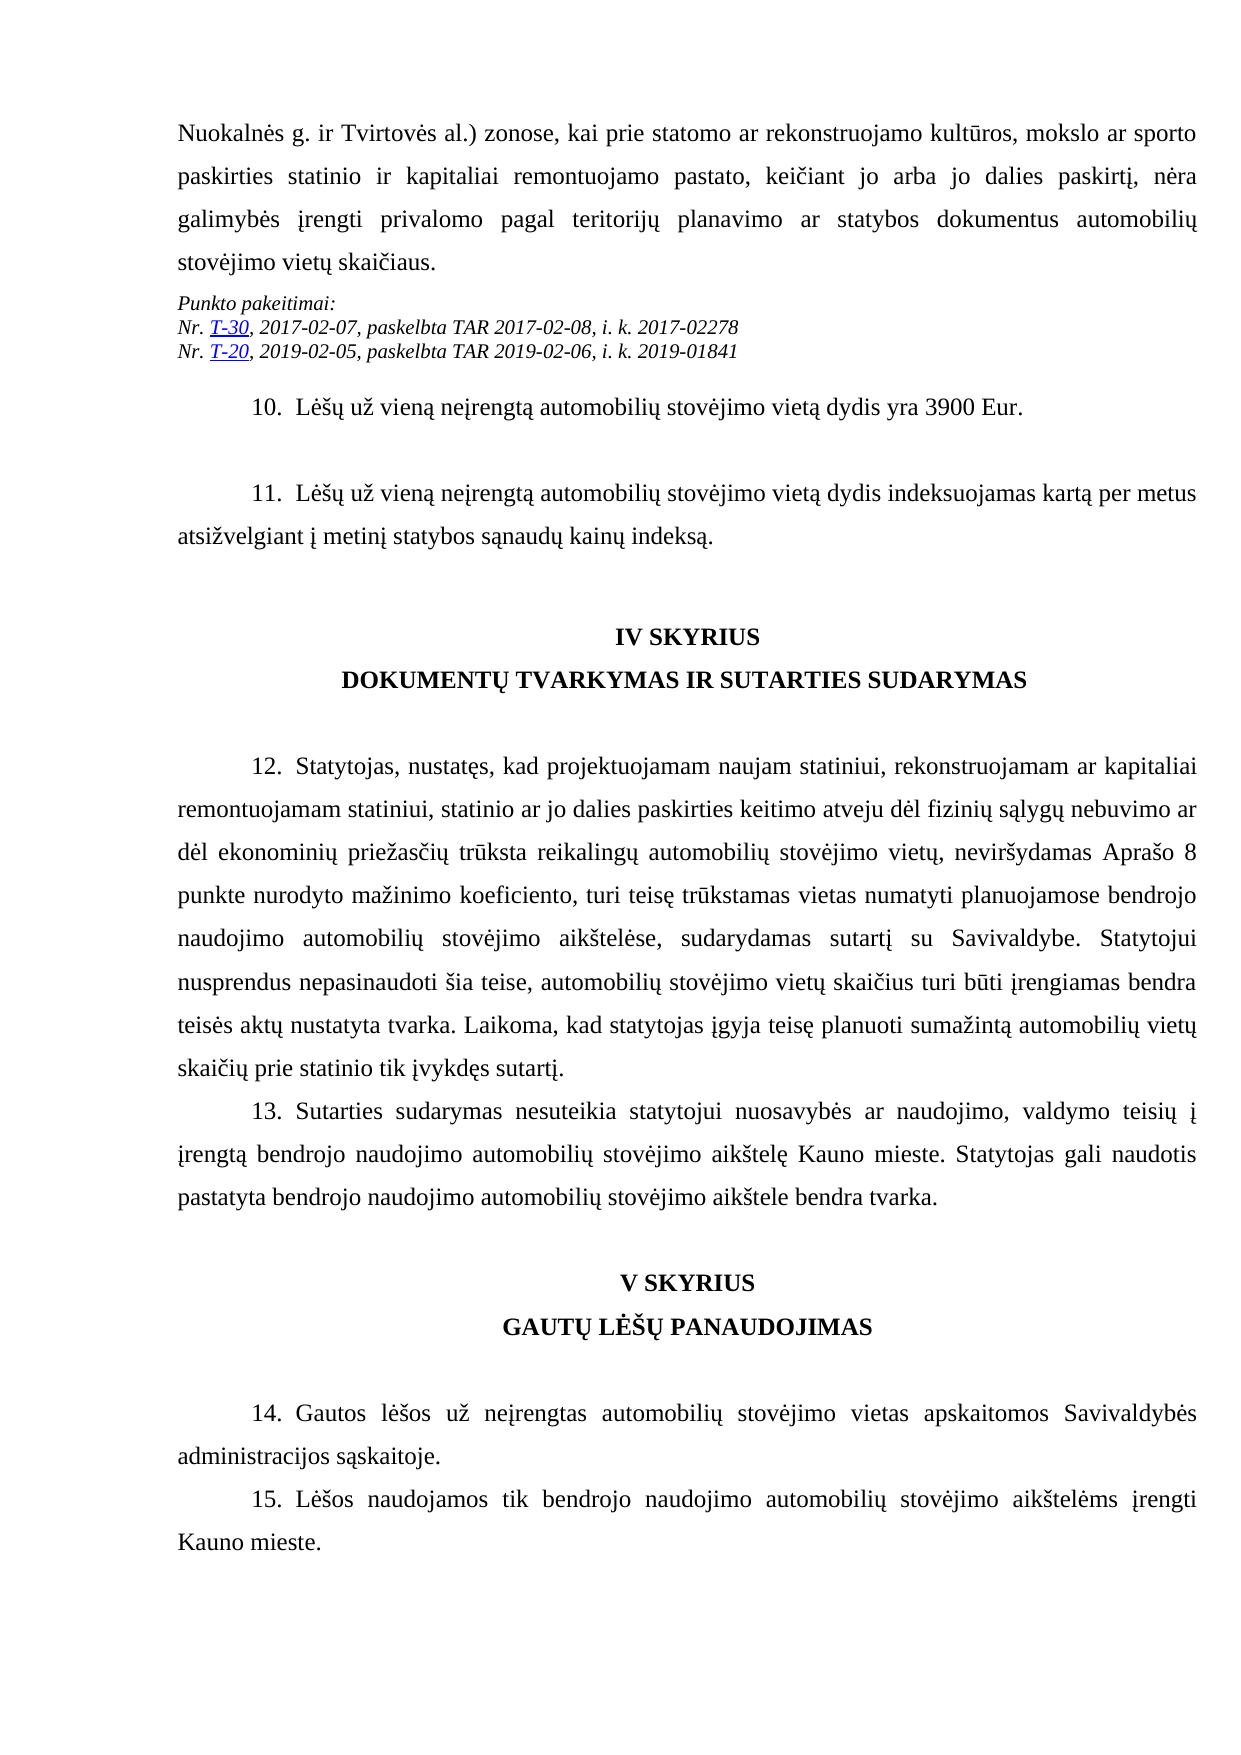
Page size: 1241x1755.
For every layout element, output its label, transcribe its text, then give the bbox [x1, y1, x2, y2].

text 13. Sutarties sudarymas nesuteikia statytojui nuosavybės ar naudojimo, valdymo teisių į įrengtą bendrojo naudojimo automobilių stovėjimo aikštelę Kauno mieste. Statytojas gali naudotis pastatyta bendrojo naudojimo automobilių stovėjimo aikštele bendra tvarka. [177, 1096, 1198, 1211]
text DOKUMENTŲ TVARKYMAS IR SUTARTIES SUDARYMAS [177, 665, 1198, 693]
text IV SKYRIUS [177, 622, 1198, 650]
text V SKYRIUS [177, 1268, 1198, 1297]
text GAUTŲ LĖŠŲ PANAUDOJIMAS [177, 1312, 1198, 1340]
text 14. Gautos lėšos už neįrengtas automobilių stovėjimo vietas apskaitomos Savivaldybės administracijos sąskaitoje. [177, 1398, 1198, 1470]
text 15. Lėšos naudojamos tik bendrojo naudojimo automobilių stovėjimo aikštelėms įrengti Kauno mieste. [177, 1484, 1198, 1556]
text Nuokalnės g. ir Tvirtovės al.) zonose, kai prie statomo ar rekonstruojamo kultūros, mokslo ar sporto paskirties statinio ir kapitaliai remontuojamo pastato, keičiant jo arba jo dalies paskirtį, nėra galimybės įrengti privalomo pagal teritorijų planavimo ar statybos dokumentus automobilių stovėjimo vietų skaičiaus. [177, 118, 1198, 276]
text 11. Lėšų už vieną neįrengtą automobilių stovėjimo vietą dydis indeksuojamas kartą per metus atsižvelgiant į metinį statybos sąnaudų kainų indeksą. [177, 478, 1198, 550]
text 10. Lėšų už vieną neįrengtą automobilių stovėjimo vietą dydis yra 3900 Eur. [177, 392, 1198, 420]
text Nr. T-20, 2019-02-05, paskelbta TAR 2019-02-06, i. k. 2019-01841 [177, 339, 1198, 363]
text Nr. T-30, 2017-02-07, paskelbta TAR 2017-02-08, i. k. 2017-02278 [177, 315, 1198, 339]
text 12. Statytojas, nustatęs, kad projektuojamam naujam statiniui, rekonstruojamam ar kapitaliai remontuojamam statiniui, statinio ar jo dalies paskirties keitimo atveju dėl fizinių sąlygų nebuvimo ar dėl ekonominių priežasčių trūksta reikalingų automobilių stovėjimo vietų, neviršydamas Aprašo 8 punkte nurodyto mažinimo koeficiento, turi teisę trūkstamas vietas numatyti planuojamose bendrojo naudojimo automobilių stovėjimo aikštelėse, sudarydamas sutartį su Savivaldybe. Statytojui nusprendus nepasinaudoti šia teise, automobilių stovėjimo vietų skaičius turi būti įrengiamas bendra teisės aktų nustatyta tvarka. Laikoma, kad statytojas įgyja teisę planuoti sumažintą automobilių vietų skaičių prie statinio tik įvykdęs sutartį. [177, 751, 1198, 1082]
text Punkto pakeitimai: [177, 291, 1198, 315]
